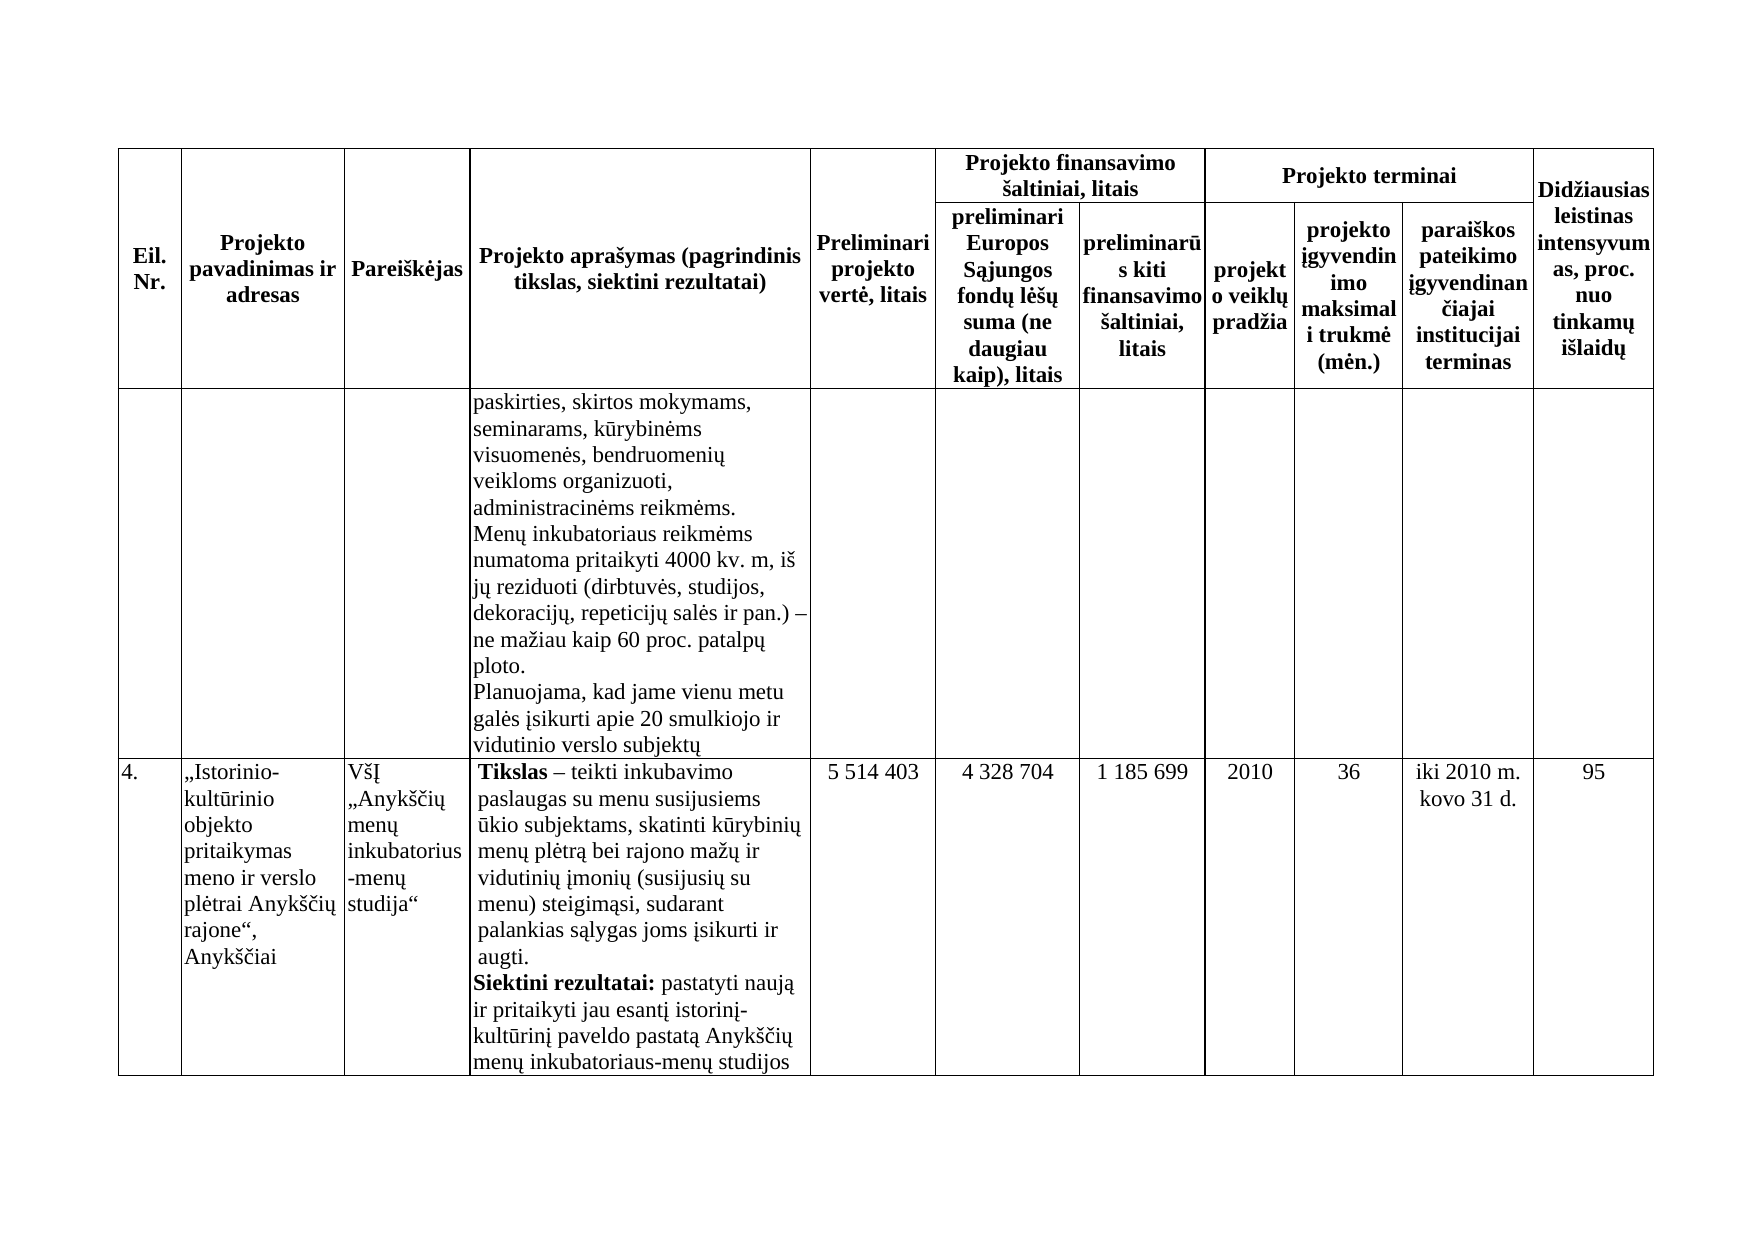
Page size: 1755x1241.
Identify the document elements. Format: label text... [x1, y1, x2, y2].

table_cell 2010 [1206, 759, 1294, 1075]
table_cell 36 [1295, 759, 1402, 1075]
table_cell [345, 389, 469, 757]
table_cell iki 2010 m. kovo 31 d. [1403, 759, 1533, 1075]
table_cell [936, 389, 1079, 757]
table_cell [182, 389, 344, 757]
table_cell 4. [119, 759, 181, 1075]
table_header Preliminari projekto vertė, litais [811, 149, 935, 387]
table_cell VšĮ „Anykščių menų inkubatorius-menų studija“ [345, 759, 469, 1075]
table_cell 5 514 403 [811, 759, 935, 1075]
table_cell [1403, 389, 1533, 757]
table_cell 95 [1534, 759, 1653, 1075]
table_cell [811, 389, 935, 757]
table_cell [1206, 389, 1294, 757]
table_cell projekto veiklų pradžia [1206, 203, 1294, 387]
table_cell [119, 389, 181, 757]
table_cell 4 328 704 [936, 759, 1079, 1075]
table_cell 1 185 699 [1080, 759, 1204, 1075]
table_cell paskirties, skirtos mokymams, seminarams, kūrybinėms visuomenės, bendruomenių veikloms organizuoti, administracinėms reikmėms. Menų inkubatoriaus reikmėms numatoma pritaikyti 4000 kv. m, iš jų reziduoti (dirbtuvės, studijos, dekoracijų, repeticijų salės ir pan.) – ne mažiau kaip 60 proc. patalpų ploto. Planuojama, kad jame vienu metu galės įsikurti apie 20 smulkiojo ir vidutinio verslo subjektų [471, 389, 810, 757]
table_cell [1080, 389, 1204, 757]
table_cell [1295, 389, 1402, 757]
table_header Projekto aprašymas (pagrindinis tikslas, siektini rezultatai) [471, 149, 810, 387]
table_cell [1534, 389, 1653, 757]
table_header Didžiausias leistinas intensyvumas, proc. nuo tinkamų išlaidų [1534, 149, 1653, 387]
table_header Projekto terminai [1206, 149, 1533, 202]
table_header Pareiškėjas [345, 149, 469, 387]
table_cell paraiškos pateikimo įgyvendinančiajai institucijai terminas [1403, 203, 1533, 387]
table_cell „Istorinio-kultūrinio objekto pritaikymas meno ir verslo plėtrai Anykščių rajone“, Anykščiai [182, 759, 344, 1075]
table_header Eil. Nr. [119, 149, 181, 387]
table_cell preliminari Europos Sąjungos fondų lėšų suma (ne daugiau kaip), litais [936, 203, 1079, 387]
table_header Projekto finansavimo šaltiniai, litais [936, 149, 1204, 202]
table_cell projekto įgyvendinimo maksimali trukmė (mėn.) [1295, 203, 1402, 387]
table_cell preliminarūs kiti finansavimo šaltiniai, litais [1080, 203, 1204, 387]
table_cell Tikslas – teikti inkubavimo paslaugas su menu susijusiems ūkio subjektams, skatinti kūrybinių menų plėtrą bei rajono mažų ir vidutinių įmonių (susijusių su menu) steigimąsi, sudarant palankias sąlygas joms įsikurti ir augti. Siektini rezultatai: pastatyti naują ir pritaikyti jau esantį istorinį-kultūrinį paveldo pastatą Anykščių menų inkubatoriaus-menų studijos [471, 759, 810, 1075]
table_header Projekto pavadinimas ir adresas [182, 149, 344, 387]
